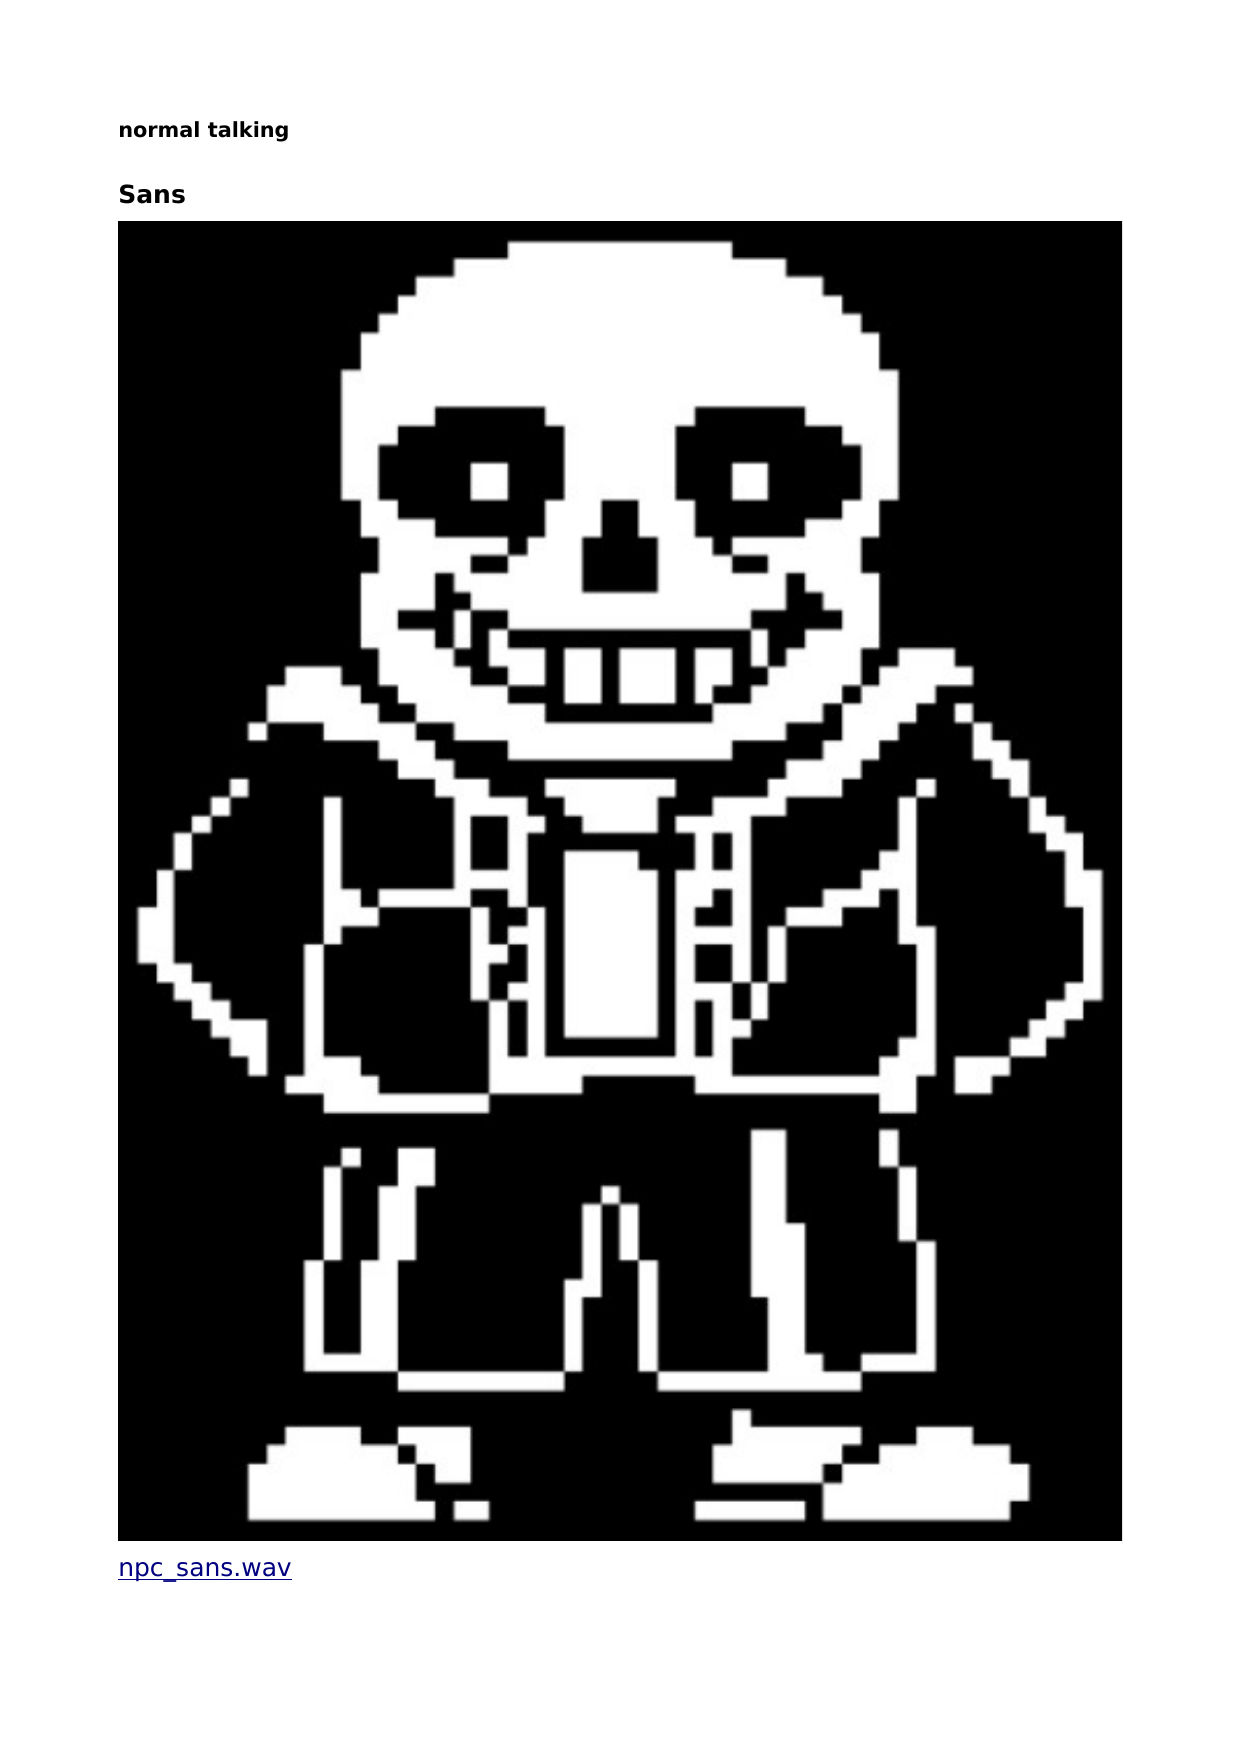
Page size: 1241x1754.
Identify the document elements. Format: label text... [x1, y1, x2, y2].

subtitle Sans [118, 180, 1122, 209]
subtitle normal talking [118, 118, 1122, 142]
picture [118, 221, 1123, 1541]
text npc_sans.wav [118, 1553, 1122, 1583]
